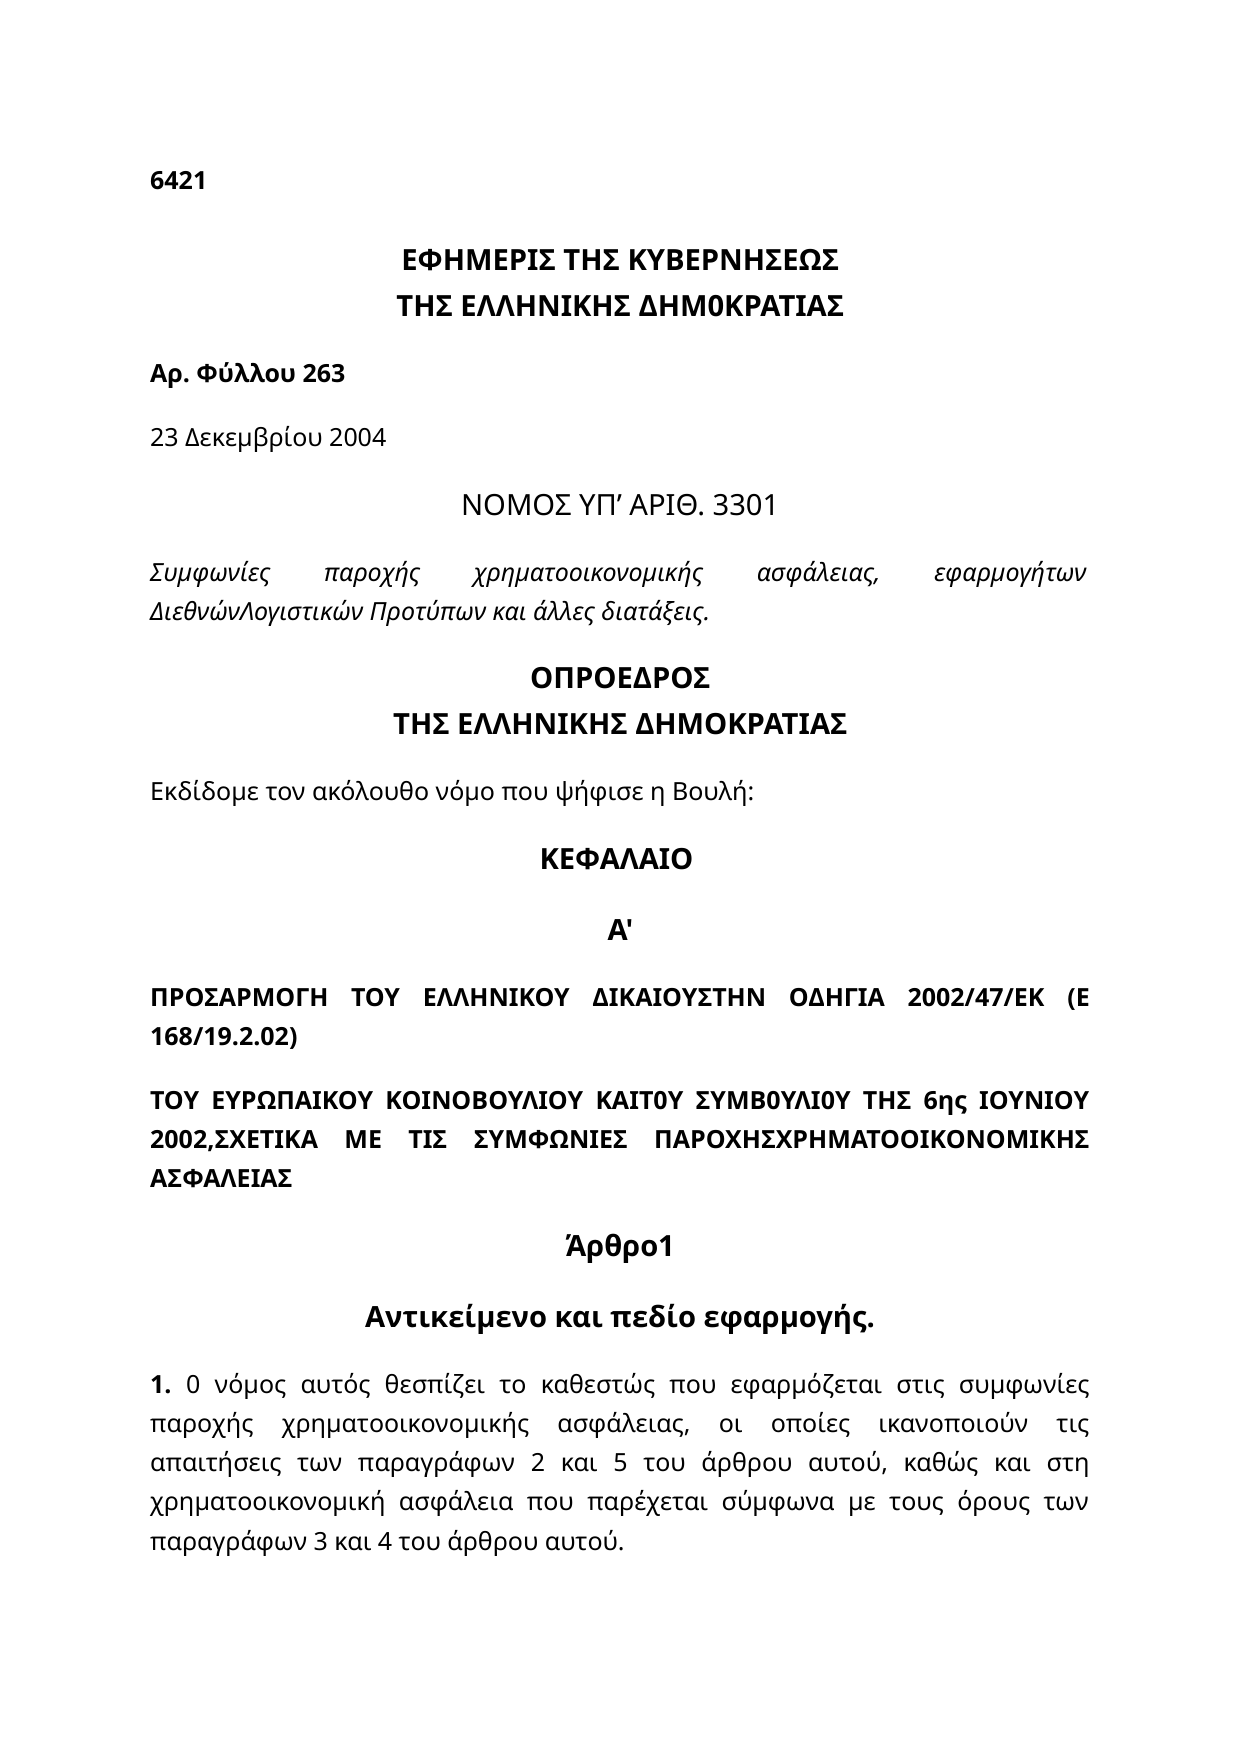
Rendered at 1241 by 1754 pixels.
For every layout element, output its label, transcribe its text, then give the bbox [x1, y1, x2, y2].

text Εκδίδομε τον ακόλουθο νόμο που ψήφισε η Βουλή: [150, 774, 1090, 808]
subtitle Α' [150, 909, 1090, 948]
text ΟΠΡΟΕΔΡΟΣ ΤΗΣ ΕΛΛΗΝΙΚΗΣ ΔΗΜΟΚΡΑΤΙΑΣ [150, 658, 1090, 743]
text ΠΡΟΣΑΡΜΟΓΗ ΤΟΥ ΕΛΛΗΝΙΚΟΥ ΔΙΚΑΙΟΥΣΤΗΝ ΟΔΗΓΙΑ 2002/47/ΕΚ (Ε 168/19.2.02) [150, 979, 1090, 1053]
text ΤΟΥ ΕΥΡΩΠΑΙΚΟΥ ΚΟΙΝΟΒΟΥΛΙΟΥ ΚΑΙΤ0Υ ΣΥΜΒ0ΥΛΙ0Υ ΤΗΣ 6ης ΙΟΥΝΙΟΥ 2002,ΣΧΕΤΙΚΑ ΜΕ ΤΙΣ ΣΥΜΦΩΝΙΕΣ ΠΑΡΟΧΗΣΧΡΗΜΑΤΟΟΙΚΟΝΟΜΙΚΗΣ ΑΣΦΑΛΕΙΑΣ [150, 1083, 1090, 1195]
subtitle Αντικείμενο και πεδίο εφαρμογής. [150, 1296, 1090, 1336]
text 23 Δεκεμβρίου 2004 [150, 419, 1090, 454]
text 1. 0 νόμος αυτός θεσπίζει το καθεστώς που εφαρμόζεται στις συμφωνίες παροχής χρηματοοικονομικής ασφάλειας, οι οποίες ικανοποιούν τις απαιτήσεις των παραγράφων 2 και 5 του άρθρου αυτού, καθώς και στη χρηματοοικονομική ασφάλεια που παρέχεται σύμφωνα με τους όρους των παραγράφων 3 και 4 του άρθρου αυτού. [150, 1366, 1090, 1557]
text ΕΦΗΜΕΡΙΣ ΤΗΣ ΚΥΒΕΡΝΗΣΕΩΣ ΤΗΣ ΕΛΛΗΝΙΚΗΣ ΔΗΜ0ΚΡΑΤΙΑΣ [150, 239, 1090, 324]
text Συμφωνίες παροχής χρηματοοικονομικής ασφάλειας, εφαρμογήτων ΔιεθνώνΛογιστικών Προτύπων και άλλες διατάξεις. [150, 554, 1090, 628]
title 6421 [150, 162, 1090, 197]
text ΝΟΜΟΣ ΥΠ’ ΑΡΙΘ. 3301 [150, 484, 1090, 523]
subtitle Άρθρο1 [150, 1225, 1090, 1265]
text Αρ. Φύλλου 263 [150, 355, 1090, 389]
subtitle ΚΕΦΑΛΑΙΟ [150, 838, 1090, 878]
